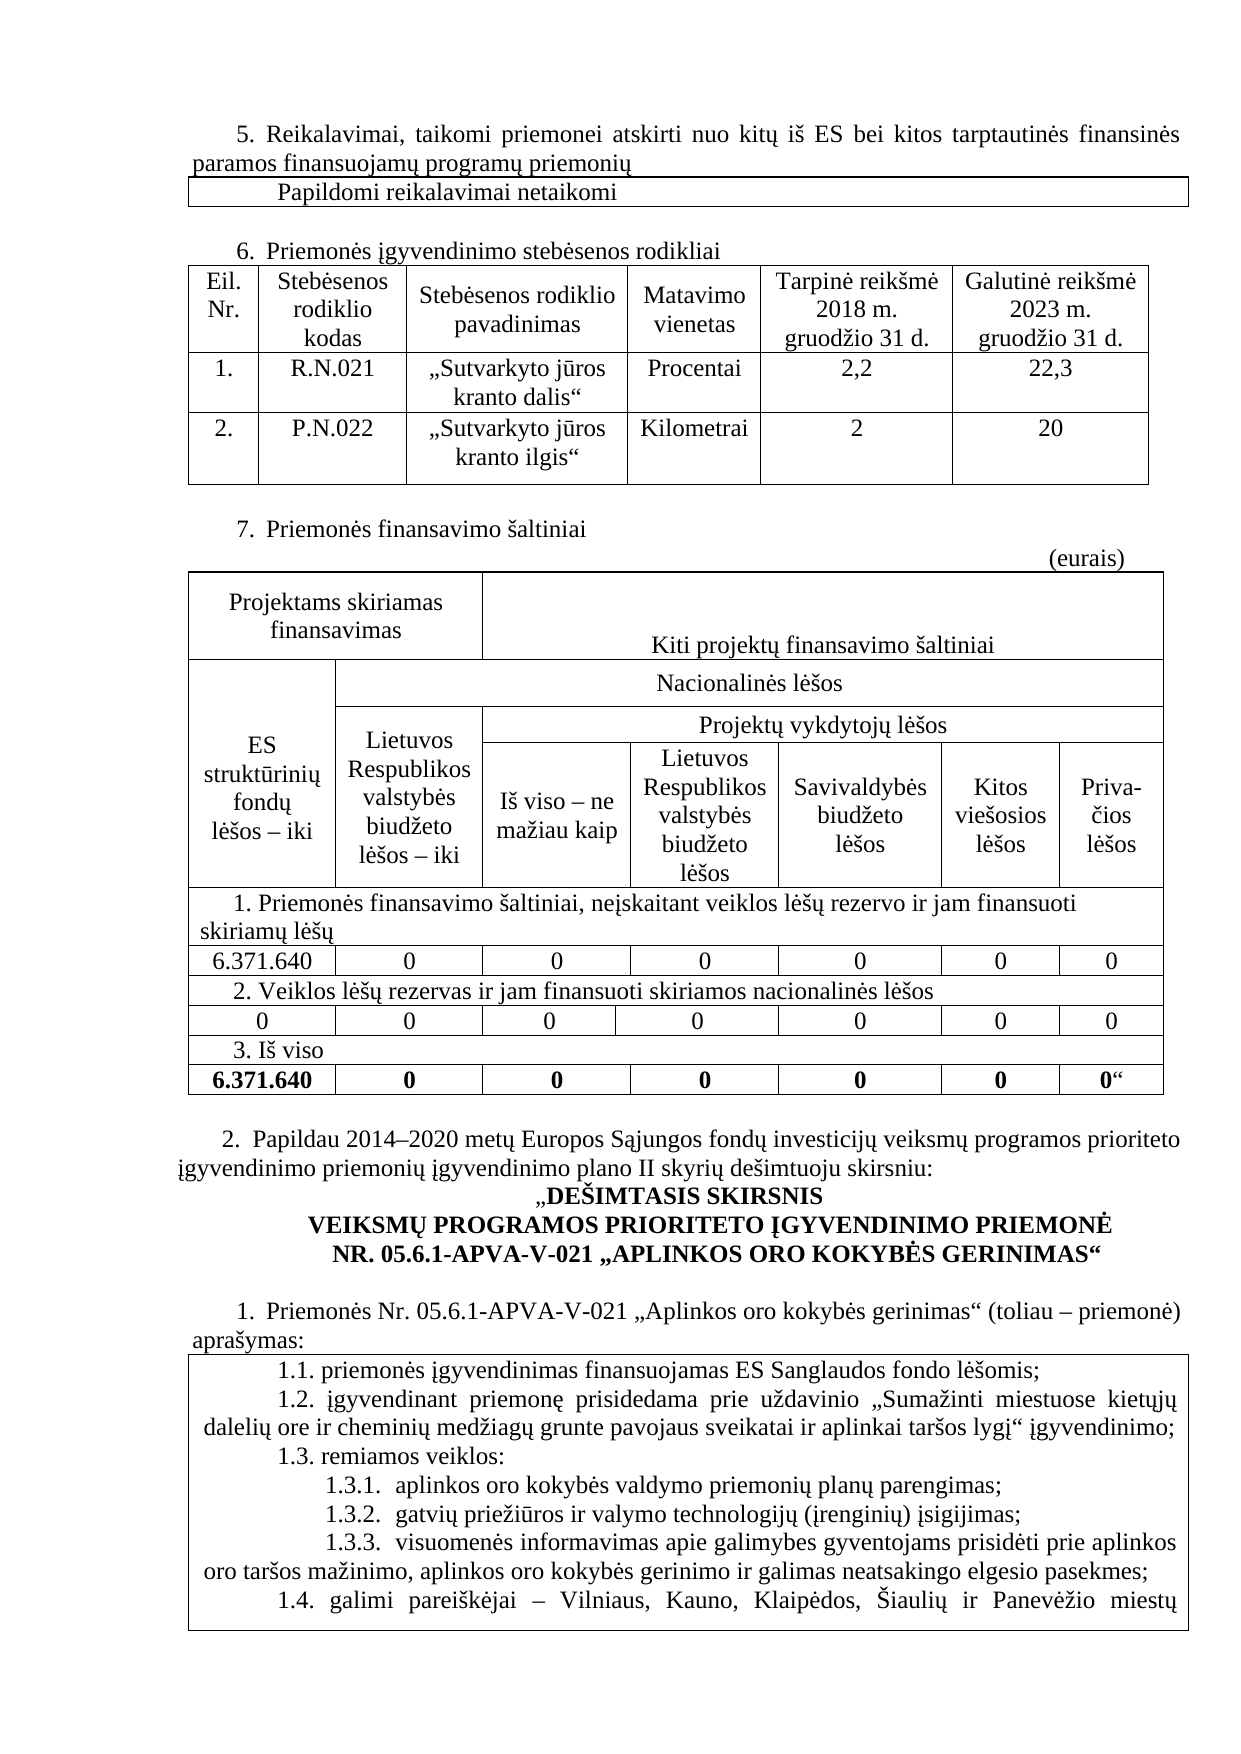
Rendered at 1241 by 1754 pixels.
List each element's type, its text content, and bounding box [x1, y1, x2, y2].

table_cell Nacionalinės lėšos [336, 660, 1163, 706]
table_header Galutinė reikšmė 2023 m. gruodžio 31 d. [953, 266, 1148, 352]
text 1. Priemonės Nr. 05.6.1-APVA-V-021 „Aplinkos oro kokybės gerinimas“ (toliau – priemonė) aprašymas: [192, 1296, 1181, 1354]
text 6. Priemonės įgyvendinimo stebėsenos rodikliai [236, 236, 1181, 265]
table_header Matavimo vienetas [628, 266, 760, 352]
table_cell Kitos viešosios lėšos [942, 743, 1059, 887]
text (eurais) [177, 543, 1181, 571]
table_header Stebėsenos rodiklio kodas [259, 266, 406, 352]
table_cell Savivaldybės biudžeto lėšos [779, 743, 941, 887]
table_cell 0 [483, 1065, 630, 1094]
table_cell 1.2. įgyvendinant priemonę prisidedama prie uždavinio „Sumažinti miestuose kietųjų dalelių ore ir cheminių medžiagų grunte pavojaus sveikatai ir aplinkai taršos lygį“ įgyvendinimo; [189, 1384, 1188, 1441]
table_cell 2 [761, 413, 952, 484]
table_cell 6.371.640 [189, 1065, 335, 1094]
table_cell Projektų vykdytojų lėšos [483, 707, 1163, 742]
table_cell ES struktūrinių fondų lėšos – iki [189, 660, 335, 887]
table_cell 0 [779, 1065, 941, 1094]
table_header Kiti projektų finansavimo šaltiniai [483, 573, 1163, 659]
table_cell 1. [189, 353, 258, 412]
table_cell 0 [631, 946, 778, 975]
table_cell 0 [189, 1006, 335, 1034]
table_cell 1.4. galimi pareiškėjai – Vilniaus, Kauno, Klaipėdos, Šiaulių ir Panevėžio miestų [189, 1585, 1188, 1630]
text VEIKSMŲ PROGRAMOS PRIORITETO ĮGYVENDINIMO PRIEMONĖ NR. 05.6.1-APVA-V-021 „APLINKOS ORO KOKYBĖS GERINIMAS“ [240, 1210, 1181, 1268]
table_cell 0 [942, 1006, 1059, 1034]
text 5. Reikalavimai, taikomi priemonei atskirti nuo kitų iš ES bei kitos tarptautinės finansinės paramos finansuojamų programų priemonių [192, 119, 1181, 176]
table_cell Lietuvos Respublikos valstybės biudžeto lėšos – iki [336, 707, 482, 887]
table_cell 0 [779, 946, 941, 975]
table_header Papildomi reikalavimai netaikomi [189, 178, 1188, 206]
table_cell 0“ [1060, 1065, 1163, 1094]
table_cell 0 [1060, 1006, 1163, 1034]
table_header 1.1. priemonės įgyvendinimas finansuojamas ES Sanglaudos fondo lėšomis; [189, 1355, 1188, 1384]
table_cell 0 [336, 946, 482, 975]
table_cell 1. Priemonės finansavimo šaltiniai, neįskaitant veiklos lėšų rezervo ir jam finansuoti skiriamų lėšų [189, 888, 1163, 945]
table_cell 3. Iš viso [189, 1036, 1163, 1064]
table_cell 0 [483, 1006, 615, 1034]
table_header Tarpinė reikšmė 2018 m. gruodžio 31 d. [761, 266, 952, 352]
table_cell 2. Veiklos lėšų rezervas ir jam finansuoti skiriamos nacionalinės lėšos [189, 976, 1163, 1005]
table_cell 0 [942, 1065, 1059, 1094]
table_cell R.N.021 [259, 353, 406, 412]
table_cell 0 [483, 946, 630, 975]
table_cell Priva-čios lėšos [1060, 743, 1163, 887]
table_header Projektams skiriamas finansavimas [189, 573, 482, 659]
table_cell Kilometrai [628, 413, 760, 484]
table_cell 0 [616, 1006, 778, 1034]
table_cell 6.371.640 [189, 946, 335, 975]
table_cell „Sutvarkyto jūros kranto ilgis“ [407, 413, 627, 484]
table_cell P.N.022 [259, 413, 406, 484]
table_cell Iš viso – ne mažiau kaip [483, 743, 630, 887]
table_cell 2. [189, 413, 258, 484]
text 2. Papildau 2014–2020 metų Europos Sąjungos fondų investicijų veiksmų programos prioriteto įgyvendinimo priemonių įgyvendinimo plano II skyrių dešimtuoju skirsniu: [177, 1124, 1181, 1181]
table_cell 20 [953, 413, 1148, 484]
table_cell 2,2 [761, 353, 952, 412]
table_cell 0 [779, 1006, 941, 1034]
table_cell Lietuvos Respublikos valstybės biudžeto lėšos [631, 743, 778, 887]
table_cell 0 [631, 1065, 778, 1094]
table_cell 22,3 [953, 353, 1148, 412]
table_header Eil. Nr. [189, 266, 258, 352]
text „DEŠIMTASIS SKIRSNIS [177, 1181, 1181, 1210]
table_cell 1.3. remiamos veiklos: 1.3.1. aplinkos oro kokybės valdymo priemonių planų parengimas; 1.3.2. gatvių priežiūros ir valymo technologijų (įrenginių) įsigijimas; 1.3.3. visuomenės informavimas apie galimybes gyventojams prisidėti prie aplinkos oro taršos mažinimo, aplinkos oro kokybės gerinimo ir galimas neatsakingo elgesio pasekmes; [189, 1441, 1188, 1585]
table_cell 0 [336, 1006, 482, 1034]
table_cell 0 [1060, 946, 1163, 975]
text 7. Priemonės finansavimo šaltiniai [236, 514, 1181, 543]
table_cell Procentai [628, 353, 760, 412]
table_header Stebėsenos rodiklio pavadinimas [407, 266, 627, 352]
table_cell 0 [942, 946, 1059, 975]
table_cell „Sutvarkyto jūros kranto dalis“ [407, 353, 627, 412]
table_cell 0 [336, 1065, 482, 1094]
